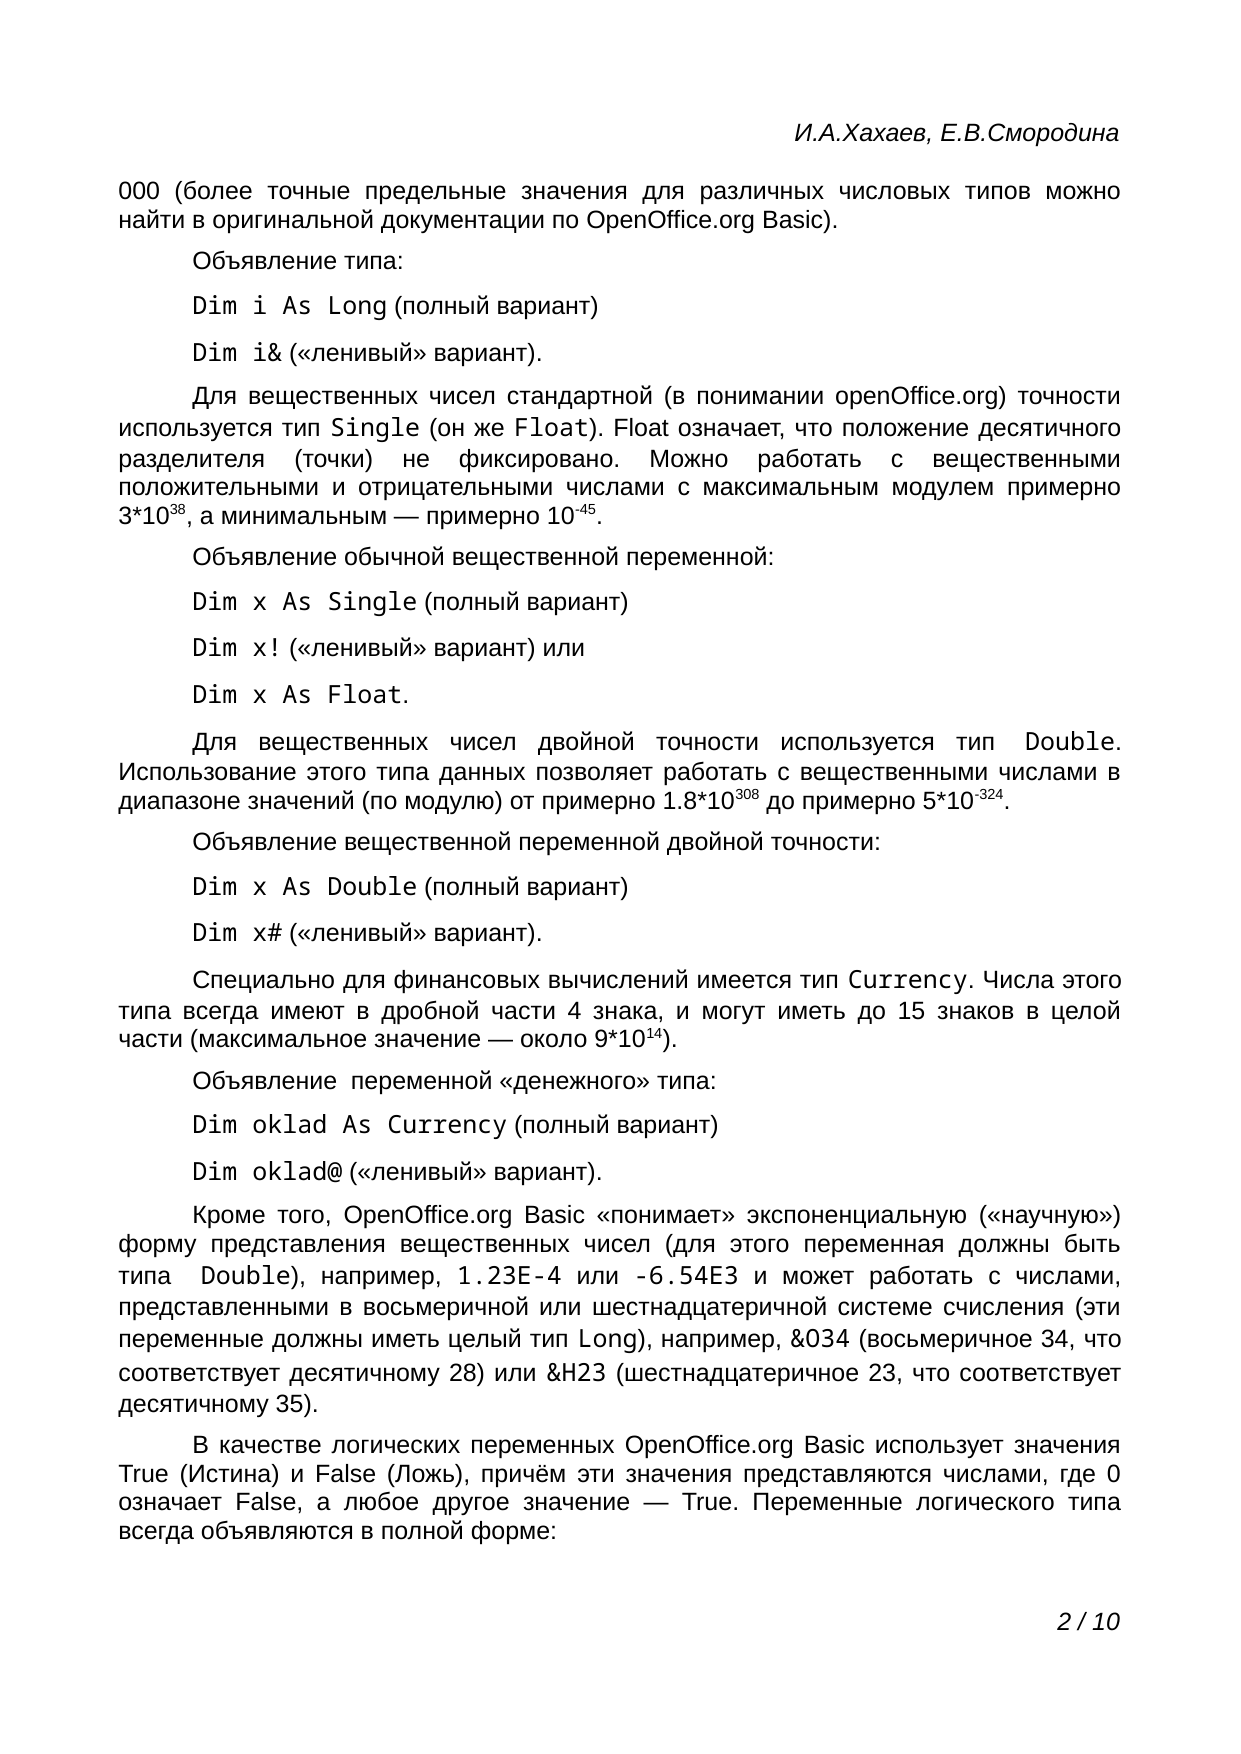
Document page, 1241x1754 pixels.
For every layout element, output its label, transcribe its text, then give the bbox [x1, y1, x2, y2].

text Dim x! («ленивый» вариант) или [118, 630, 1122, 664]
text Dim i As Long (полный вариант) [118, 288, 1122, 322]
text Для вещественных чисел стандартной (в понимании openOffice.org) точности используется тип Single (он же Float). Float означает, что положение десятичного разделителя (точки) не фиксировано. Можно работать с вещественными положительными и отрицательными числами с максимальным модулем примерно 3*1038, а минимальным — примерно 10-45. [118, 381, 1122, 530]
text Объявление типа: [118, 246, 1122, 275]
text Объявление вещественной переменной двойной точности: [118, 827, 1122, 856]
text Dim x As Single (полный вариант) [118, 583, 1122, 618]
text Объявление переменной «денежного» типа: [118, 1066, 1122, 1094]
text Объявление обычной вещественной переменной: [118, 542, 1122, 571]
text Dim x As Double (полный вариант) [118, 868, 1122, 903]
text Dim x As Float. [118, 677, 1122, 711]
text Dim oklad@ («ленивый» вариант). [118, 1153, 1122, 1188]
text 000 (более точные предельные значения для различных числовых типов можно найти в оригинальной документации по OpenOffice.org Basic). [118, 176, 1122, 234]
text Для вещественных чисел двойной точности используется тип Double. Использование этого типа данных позволяет работать с вещественными числами в диапазоне значений (по модулю) от примерно 1.8*10308 до примерно 5*10-324. [118, 723, 1122, 815]
text Dim i& («ленивый» вариант). [118, 334, 1122, 368]
text Dim oklad As Currency (полный вариант) [118, 1107, 1122, 1141]
text Кроме того, OpenOffice.org Basic «понимает» экспоненциальную («научную») форму представления вещественных чисел (для этого переменная должны быть типа Double), например, 1.23E-4 или -6.54E3 и может работать с числами, представленными в восьмеричной или шестнадцатеричной системе счисления (эти переменные должны иметь целый тип Long), например, &O34 (восьмеричное 34, что соответствует десятичному 28) или &H23 (шестнадцатеричное 23, что соответствует десятичному 35). [118, 1200, 1122, 1417]
text Специально для финансовых вычислений имеется тип Currency. Числа этого типа всегда имеют в дробной части 4 знака, и могут иметь до 15 знаков в целой части (максимальное значение — около 9*1014). [118, 962, 1122, 1053]
text В качестве логических переменных OpenOffice.org Basic использует значения True (Истина) и False (Ложь), причём эти значения представляются числами, где 0 означает False, а любое другое значение — True. Переменные логического типа всегда объявляются в полной форме: [118, 1430, 1122, 1545]
text Dim x# («ленивый» вариант). [118, 915, 1122, 949]
